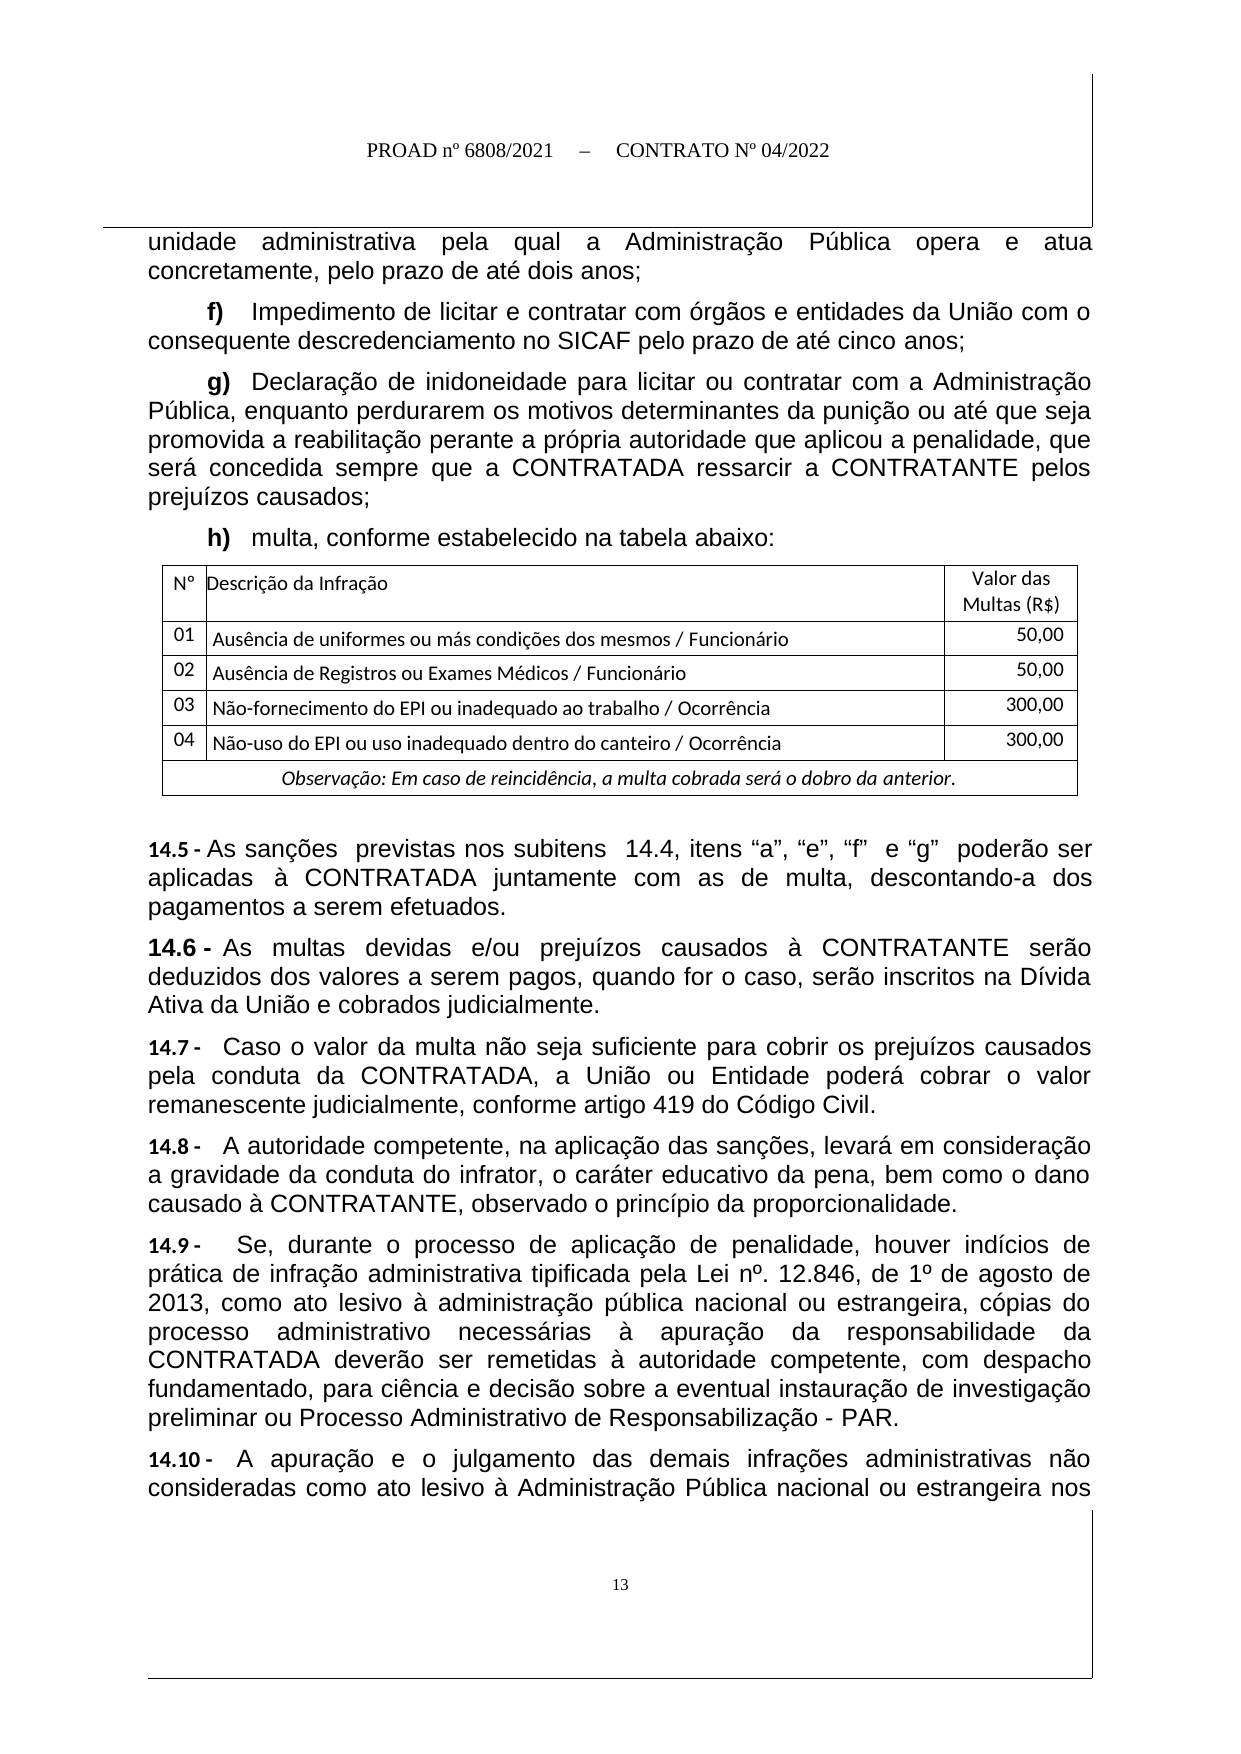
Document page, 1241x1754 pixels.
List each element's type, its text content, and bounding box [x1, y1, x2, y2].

table_cell 01 [163, 622, 206, 655]
list multa, conforme estabelecido na tabela abaixo: [148, 523, 1092, 552]
table_cell Não-fornecimento do EPI ou inadequado ao trabalho / Ocorrência [207, 691, 944, 725]
table_cell 300,00 [945, 691, 1077, 725]
table_cell 50,00 [945, 656, 1077, 690]
table_header Descrição da Infração [207, 566, 944, 621]
list As sanções previstas nos subitens 14.4, itens “a”, “e”, “f” e “g” poderão ser aplicadas à CONTRATADA juntamente com as de multa, descontando-a dos pagamentos a serem efetuados. [148, 834, 1092, 921]
table_header Nº [163, 566, 206, 621]
table_header Valor das Multas (R$) [945, 566, 1077, 621]
list A autoridade competente, na aplicação das sanções, levará em consideração a gravidade da conduta do infrator, o caráter educativo da pena, bem como o dano causado à CONTRATANTE, observado o princípio da proporcionalidade. [148, 1131, 1092, 1218]
list Declaração de inidoneidade para licitar ou contratar com a Administração Pública, enquanto perdurarem os motivos determinantes da punição ou até que seja promovida a reabilitação perante a própria autoridade que aplicou a penalidade, que será concedida sempre que a CONTRATADA ressarcir a CONTRATANTE pelos prejuízos causados; [148, 367, 1092, 511]
list As multas devidas e/ou prejuízos causados à CONTRATANTE serão deduzidos dos valores a serem pagos, quando for o caso, serão inscritos na Dívida Ativa da União e cobrados judicialmente. [148, 933, 1092, 1019]
table_cell Ausência de Registros ou Exames Médicos / Funcionário [207, 656, 944, 690]
table_cell 04 [163, 726, 206, 760]
list Se, durante o processo de aplicação de penalidade, houver indícios de prática de infração administrativa tipificada pela Lei nº. 12.846, de 1º de agosto de 2013, como ato lesivo à administração pública nacional ou estrangeira, cópias do processo administrativo necessárias à apuração da responsabilidade da CONTRATADA deverão ser remetidas à autoridade competente, com despacho fundamentado, para ciência e decisão sobre a eventual instauração de investigação preliminar ou Processo Administrativo de Responsabilização - PAR. [148, 1230, 1092, 1432]
table_cell 50,00 [945, 622, 1077, 655]
table_cell Observação: Em caso de reincidência, a multa cobrada será o dobro da anterior. [163, 761, 1077, 795]
list Impedimento de licitar e contratar com órgãos e entidades da União com o consequente descredenciamento no SICAF pelo prazo de até cinco anos; [148, 297, 1092, 354]
table_cell 02 [163, 656, 206, 690]
table_cell 300,00 [945, 726, 1077, 760]
table_cell 03 [163, 691, 206, 725]
table_cell Não-uso do EPI ou uso inadequado dentro do canteiro / Ocorrência [207, 726, 944, 760]
list A apuração e o julgamento das demais infrações administrativas não consideradas como ato lesivo à Administração Pública nacional ou estrangeira nos termos da Lei nº. 12.846, de 1º de agosto de 2013, seguirão seu rito normal na unidade administrativa. [148, 1444, 1092, 1502]
list unidade administrativa pela qual a Administração Pública opera e atua concretamente, pelo prazo de até dois anos; [148, 227, 1092, 284]
list Caso o valor da multa não seja suficiente para cobrir os prejuízos causados pela conduta da CONTRATADA, a União ou Entidade poderá cobrar o valor remanescente judicialmente, conforme artigo 419 do Código Civil. [148, 1032, 1092, 1118]
table_cell Ausência de uniformes ou más condições dos mesmos / Funcionário [207, 622, 944, 655]
